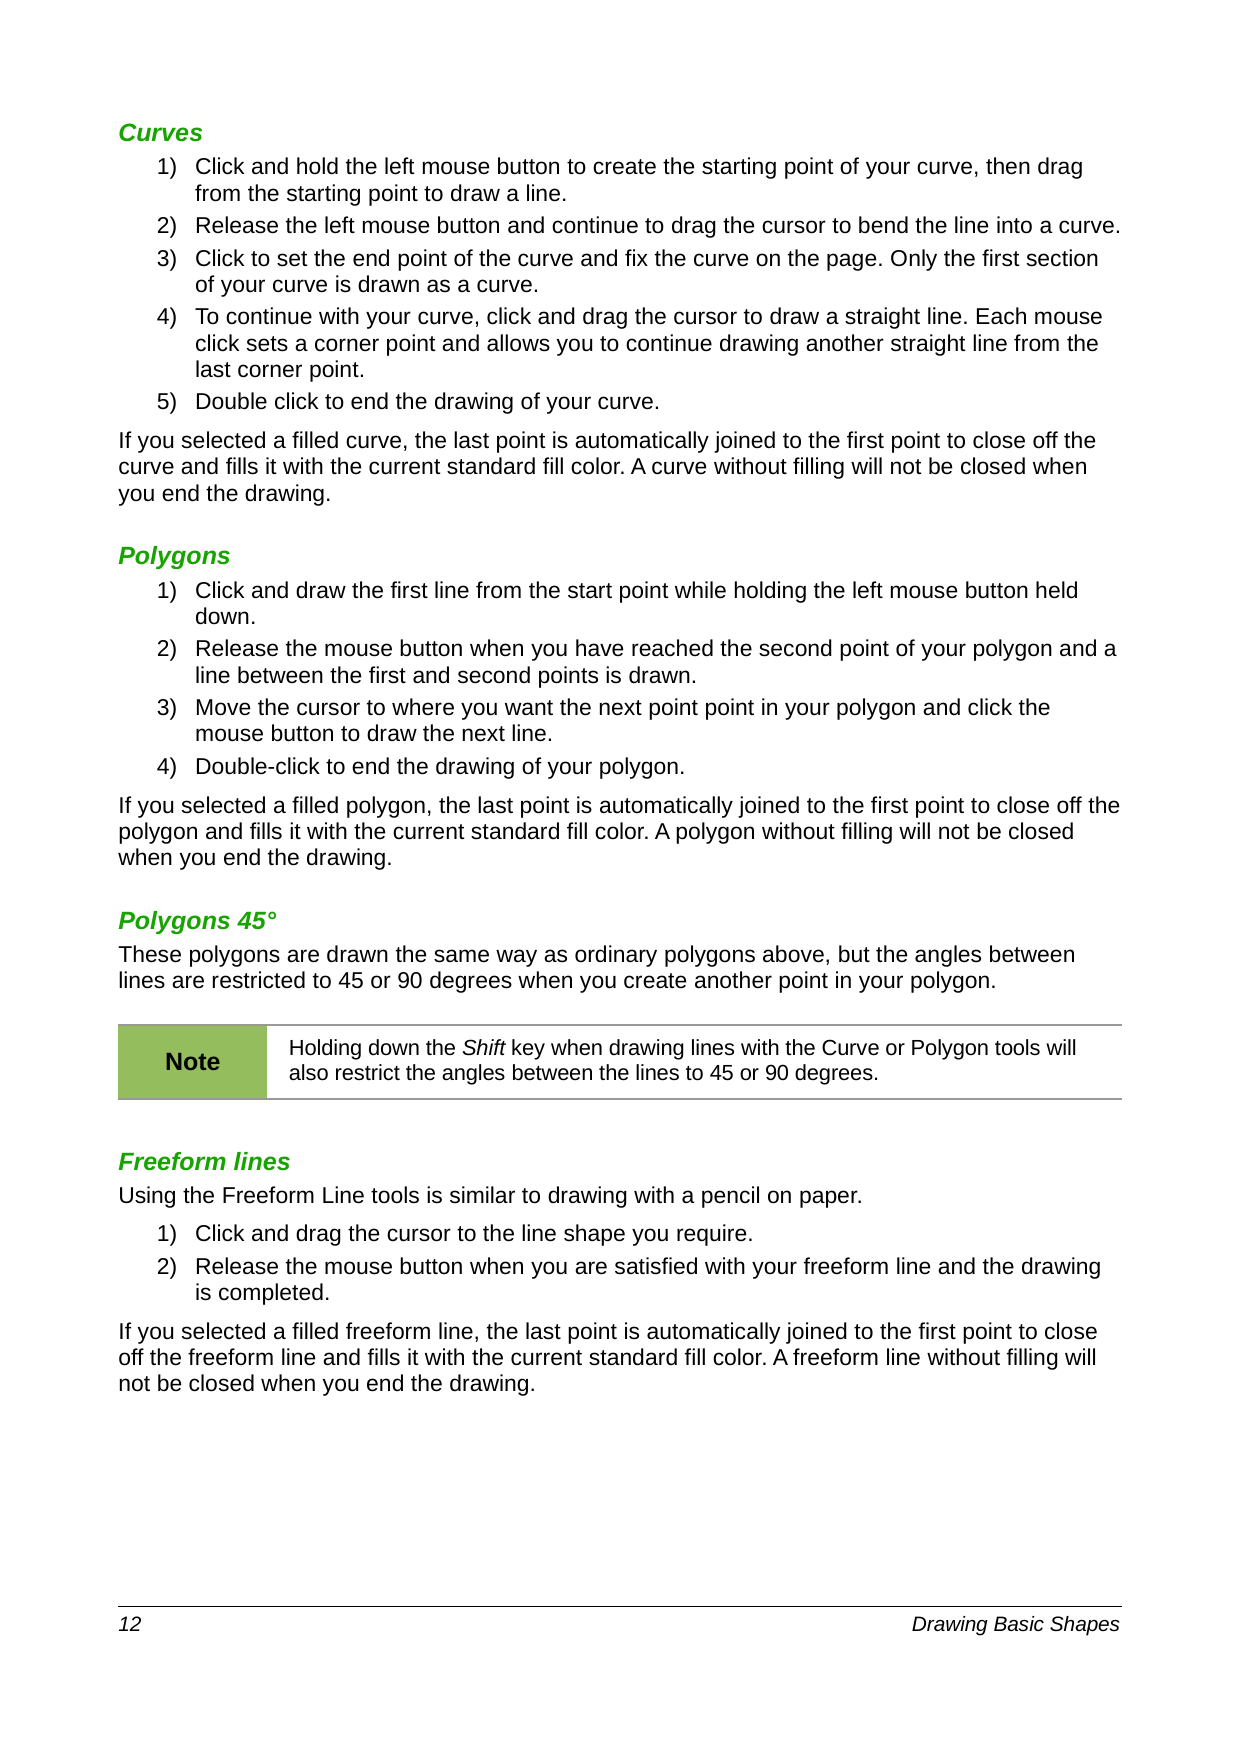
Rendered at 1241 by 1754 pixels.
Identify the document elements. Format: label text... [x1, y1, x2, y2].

list Release the mouse button when you have reached the second point of your polygon and a line between the first and second points is drawn. [177, 635, 1122, 688]
list Release the mouse button when you are satisfied with your freeform line and the drawing is completed. [177, 1253, 1122, 1305]
list Move the cursor to where you want the next point point in your polygon and click the mouse button to draw the next line. [177, 694, 1122, 747]
list Click and drag the cursor to the line shape you require. [177, 1220, 1122, 1247]
list Click and draw the first line from the start point while holding the left mouse button held down. [177, 577, 1122, 629]
list Release the left mouse button and continue to drag the cursor to bend the line into a curve. [177, 212, 1122, 238]
text If you selected a filled polygon, the last point is automatically joined to the first point to close off the polygon and fills it with the current standard fill color. A polygon without filling will not be closed when you end the drawing. [118, 792, 1122, 870]
table_header Holding down the Shift key when drawing lines with the Curve or Polygon tools will also restrict the angles between the lines to 45 or 90 degrees. [268, 1026, 1122, 1098]
subtitle Polygons [118, 541, 1122, 570]
text If you selected a filled curve, the last point is automatically joined to the first point to close off the curve and fills it with the current standard fill color. A curve without filling will not be closed when you end the drawing. [118, 427, 1122, 506]
list Click to set the end point of the curve and fix the curve on the page. Only the first section of your curve is drawn as a curve. [177, 244, 1122, 297]
text If you selected a filled freeform line, the last point is automatically joined to the first point to close off the freeform line and fills it with the current standard fill color. A freeform line without filling will not be closed when you end the drawing. [118, 1318, 1122, 1397]
list Double-click to end the drawing of your polygon. [177, 753, 1122, 779]
list Double click to end the drawing of your curve. [177, 388, 1122, 414]
table_header Note [118, 1026, 267, 1098]
list Click and hold the left mouse button to create the starting point of your curve, then drag from the starting point to draw a line. [177, 153, 1122, 206]
subtitle Freeform lines [118, 1146, 1122, 1175]
subtitle Curves [118, 118, 1122, 147]
list To continue with your curve, click and drag the cursor to draw a straight line. Each mouse click sets a corner point and allows you to continue drawing another straight line from the last corner point. [177, 303, 1122, 382]
text These polygons are drawn the same way as ordinary polygons above, but the angles between lines are restricted to 45 or 90 degrees when you create another point in your polygon. [118, 941, 1122, 993]
subtitle Polygons 45° [118, 906, 1122, 934]
text Using the Freeform Line tools is similar to drawing with a pencil on paper. [118, 1182, 1122, 1208]
